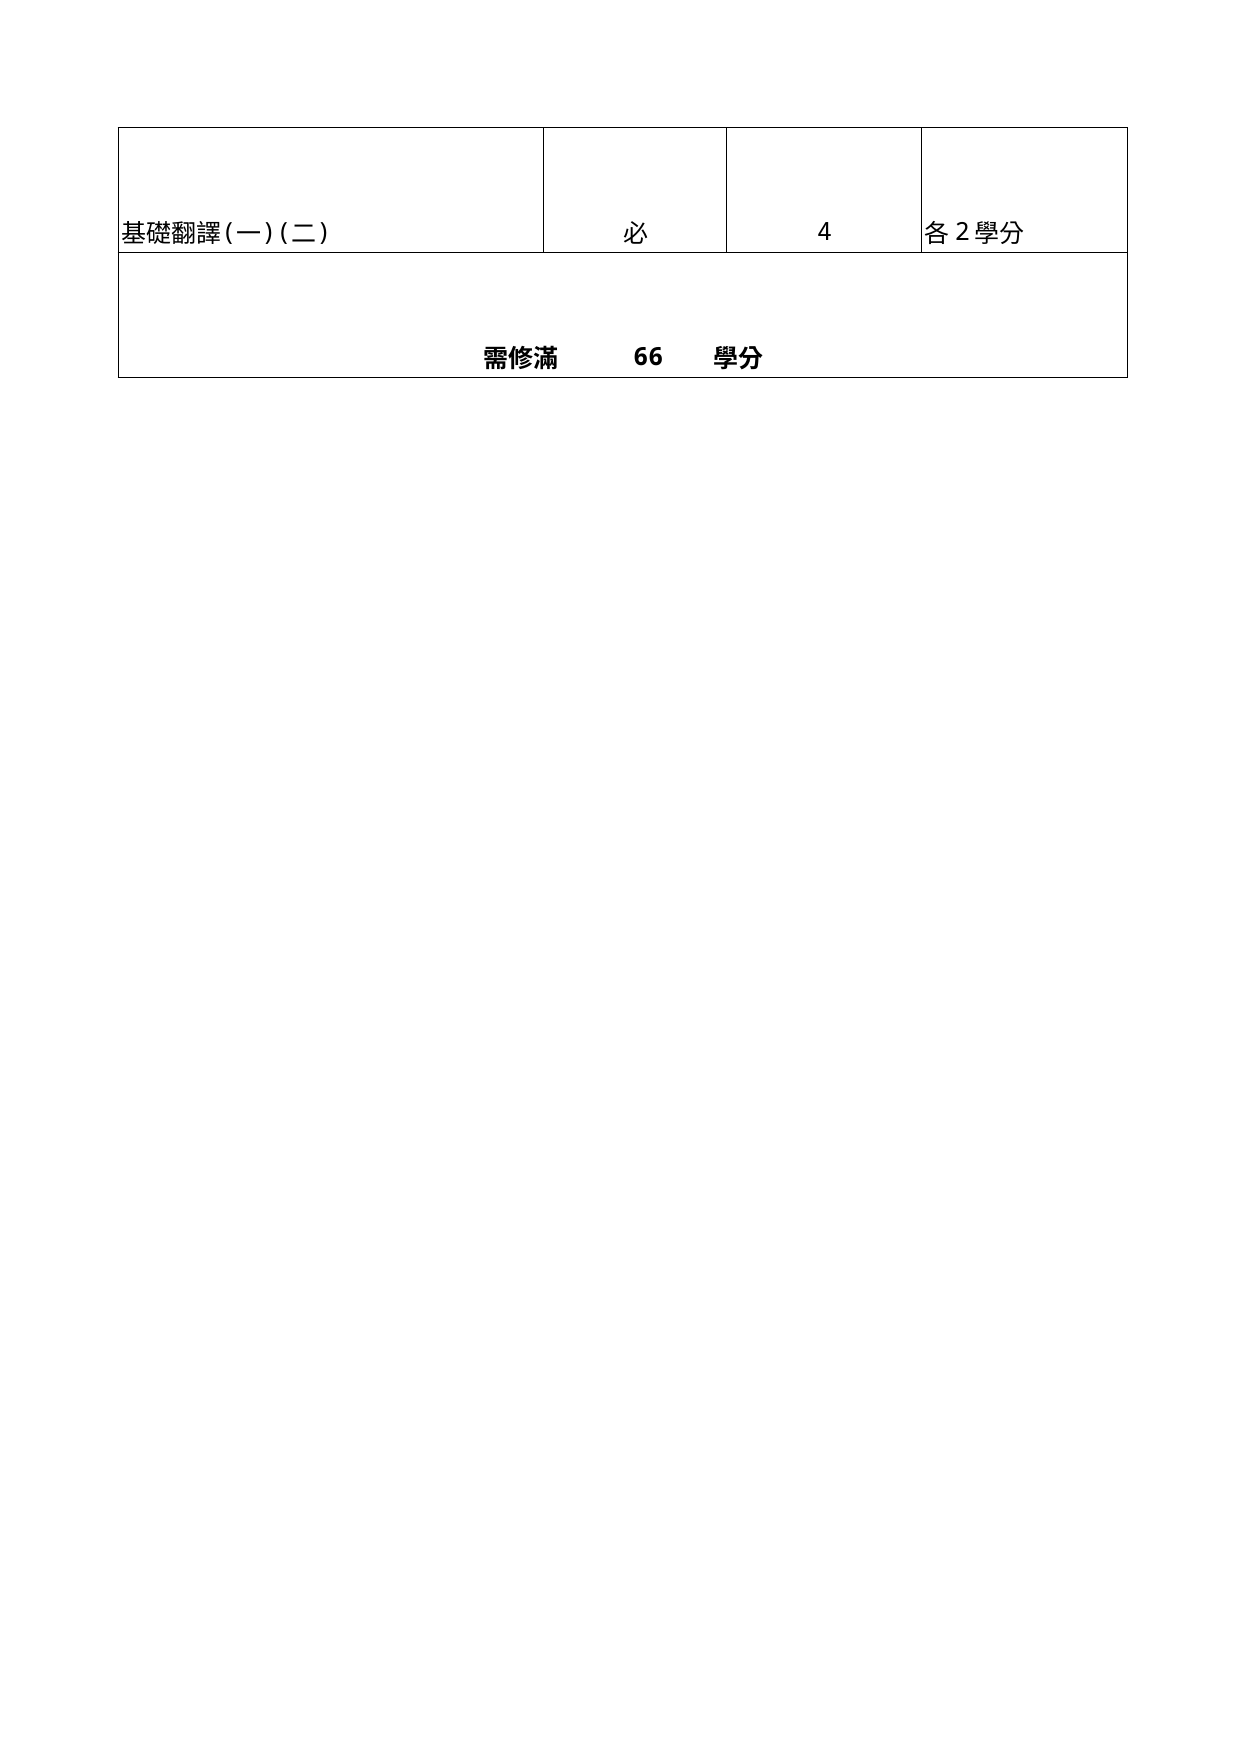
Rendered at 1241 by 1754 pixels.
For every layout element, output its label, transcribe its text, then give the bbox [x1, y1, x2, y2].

table_cell 各2學分 [922, 128, 1127, 252]
table_cell 必 [544, 128, 726, 252]
table_cell 基礎翻譯(一)(二) [119, 128, 543, 252]
table_cell 4 [727, 128, 921, 252]
table_cell 需修滿 66 學分 [119, 253, 1127, 377]
